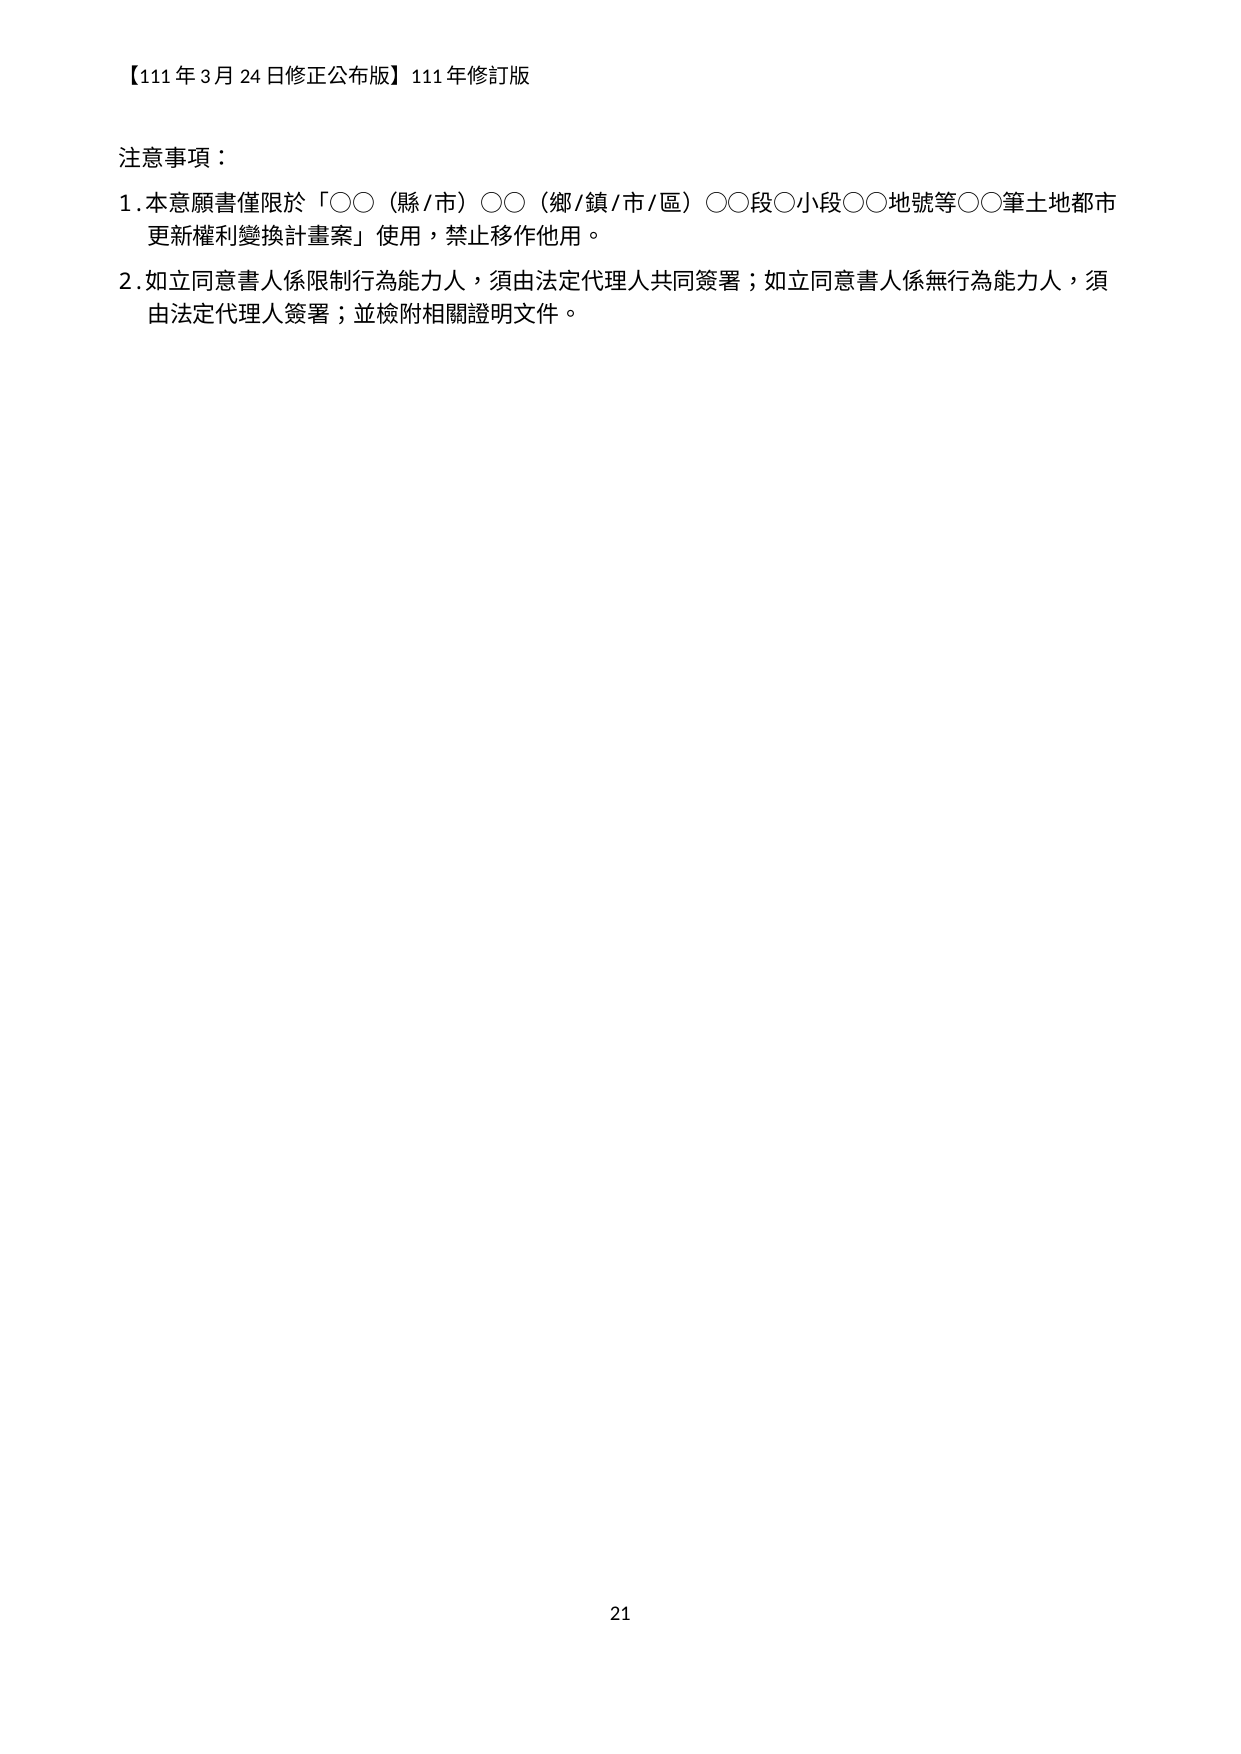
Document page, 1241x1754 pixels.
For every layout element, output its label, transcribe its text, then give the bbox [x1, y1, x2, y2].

text 1.本意願書僅限於「○○（縣/市）○○（鄉/鎮/市/區）○○段○小段○○地號等○○筆土地都市更新權利變換計畫案」使用，禁止移作他用。 [118, 185, 1122, 251]
text 2.如立同意書人係限制行為能力人，須由法定代理人共同簽署；如立同意書人係無行為能力人，須由法定代理人簽署；並檢附相關證明文件。 [118, 262, 1122, 329]
text 注意事項： [118, 140, 1122, 173]
